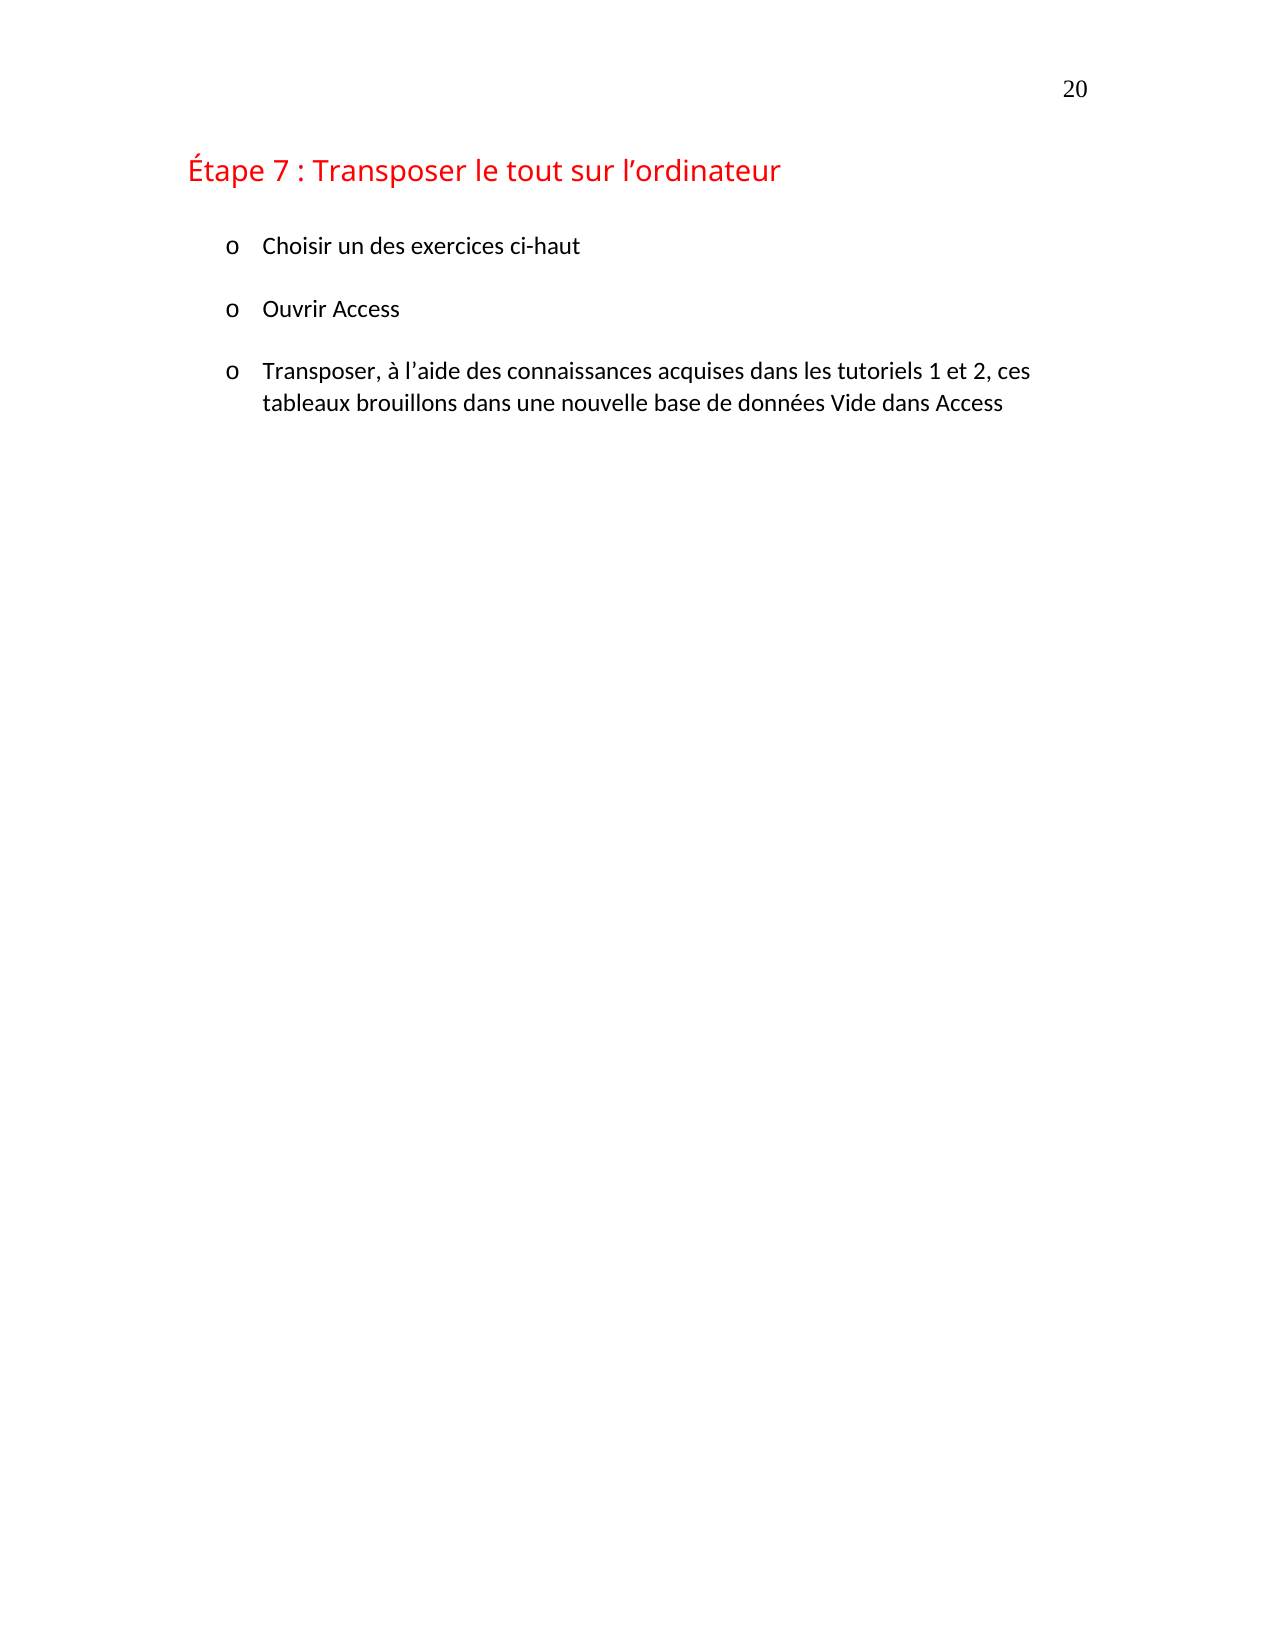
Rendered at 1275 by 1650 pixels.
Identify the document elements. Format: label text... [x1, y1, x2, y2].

list Choisir un des exercices ci-haut [225, 230, 1087, 262]
list Ouvrir Access [225, 293, 1087, 324]
text Étape 7 : Transposer le tout sur l’ordinateur [187, 150, 1087, 190]
list Transposer, à l’aide des connaissances acquises dans les tutoriels 1 et 2, ces tableaux brouillons dans une nouvelle base de données Vide dans Access [225, 355, 1087, 417]
